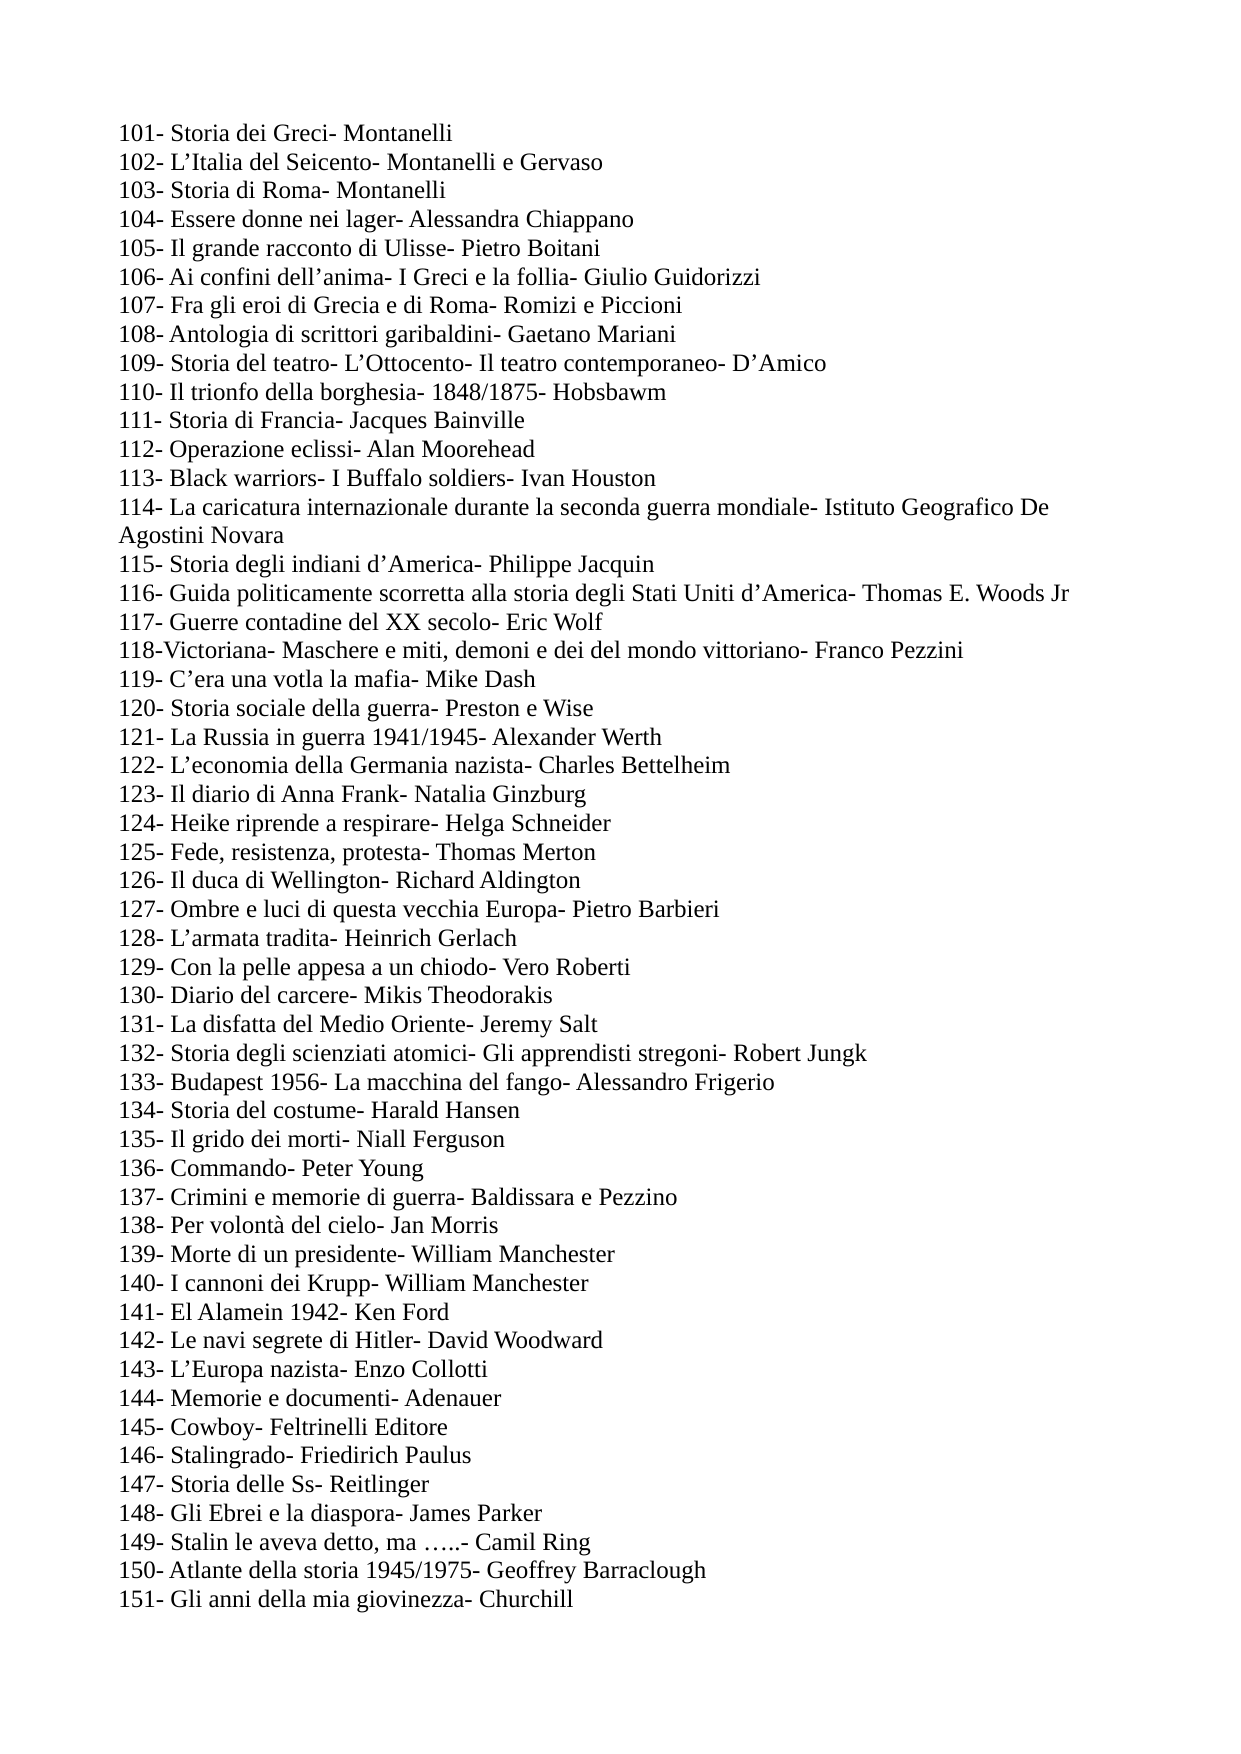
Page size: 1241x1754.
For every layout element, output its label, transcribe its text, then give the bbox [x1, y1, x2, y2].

text 115- Storia degli indiani d’America- Philippe Jacquin [118, 549, 1122, 578]
text 102- L’Italia del Seicento- Montanelli e Gervaso [118, 147, 1122, 176]
text 111- Storia di Francia- Jacques Bainville [118, 406, 1122, 434]
text 120- Storia sociale della guerra- Preston e Wise [118, 693, 1122, 722]
text 114- La caricatura internazionale durante la seconda guerra mondiale- Istituto Geografico De Agostini Novara [118, 492, 1122, 549]
text 127- Ombre e luci di questa vecchia Europa- Pietro Barbieri [118, 894, 1122, 923]
text 112- Operazione eclissi- Alan Moorehead [118, 434, 1122, 463]
text 124- Heike riprende a respirare- Helga Schneider [118, 808, 1122, 837]
text 134- Storia del costume- Harald Hansen [118, 1096, 1122, 1124]
text 119- C’era una votla la mafia- Mike Dash [118, 664, 1122, 693]
text 104- Essere donne nei lager- Alessandra Chiappano [118, 204, 1122, 233]
text 122- L’economia della Germania nazista- Charles Bettelheim [118, 751, 1122, 779]
text 150- Atlante della storia 1945/1975- Geoffrey Barraclough [118, 1556, 1122, 1584]
text 108- Antologia di scrittori garibaldini- Gaetano Mariani [118, 319, 1122, 348]
text 130- Diario del carcere- Mikis Theodorakis [118, 981, 1122, 1009]
text 118-Victoriana- Maschere e miti, demoni e dei del mondo vittoriano- Franco Pezzini [118, 636, 1122, 664]
text 139- Morte di un presidente- William Manchester [118, 1239, 1122, 1268]
text 149- Stalin le aveva detto, ma …..- Camil Ring [118, 1527, 1122, 1556]
text 140- I cannoni dei Krupp- William Manchester [118, 1268, 1122, 1297]
text 132- Storia degli scienziati atomici- Gli apprendisti stregoni- Robert Jungk [118, 1038, 1122, 1067]
text 137- Crimini e memorie di guerra- Baldissara e Pezzino [118, 1182, 1122, 1211]
text 147- Storia delle Ss- Reitlinger [118, 1469, 1122, 1498]
text 116- Guida politicamente scorretta alla storia degli Stati Uniti d’America- Thomas E. Woods Jr [118, 578, 1122, 607]
text 151- Gli anni della mia giovinezza- Churchill [118, 1584, 1122, 1613]
text 109- Storia del teatro- L’Ottocento- Il teatro contemporaneo- D’Amico [118, 348, 1122, 377]
text 145- Cowboy- Feltrinelli Editore [118, 1412, 1122, 1441]
text 146- Stalingrado- Friedirich Paulus [118, 1441, 1122, 1469]
text 128- L’armata tradita- Heinrich Gerlach [118, 923, 1122, 952]
text 123- Il diario di Anna Frank- Natalia Ginzburg [118, 779, 1122, 808]
text 121- La Russia in guerra 1941/1945- Alexander Werth [118, 722, 1122, 751]
text 106- Ai confini dell’anima- I Greci e la follia- Giulio Guidorizzi [118, 262, 1122, 291]
text 136- Commando- Peter Young [118, 1153, 1122, 1182]
text 142- Le navi segrete di Hitler- David Woodward [118, 1326, 1122, 1354]
text 107- Fra gli eroi di Grecia e di Roma- Romizi e Piccioni [118, 291, 1122, 319]
text 141- El Alamein 1942- Ken Ford [118, 1297, 1122, 1326]
text 126- Il duca di Wellington- Richard Aldington [118, 866, 1122, 894]
text 110- Il trionfo della borghesia- 1848/1875- Hobsbawm [118, 377, 1122, 406]
text 135- Il grido dei morti- Niall Ferguson [118, 1124, 1122, 1153]
text 103- Storia di Roma- Montanelli [118, 176, 1122, 204]
text 144- Memorie e documenti- Adenauer [118, 1383, 1122, 1412]
text 133- Budapest 1956- La macchina del fango- Alessandro Frigerio [118, 1067, 1122, 1096]
text 117- Guerre contadine del XX secolo- Eric Wolf [118, 607, 1122, 636]
text 138- Per volontà del cielo- Jan Morris [118, 1211, 1122, 1239]
text 129- Con la pelle appesa a un chiodo- Vero Roberti [118, 952, 1122, 981]
text 131- La disfatta del Medio Oriente- Jeremy Salt [118, 1009, 1122, 1038]
text 125- Fede, resistenza, protesta- Thomas Merton [118, 837, 1122, 866]
text 105- Il grande racconto di Ulisse- Pietro Boitani [118, 233, 1122, 262]
text 101- Storia dei Greci- Montanelli [118, 118, 1122, 147]
text 148- Gli Ebrei e la diaspora- James Parker [118, 1498, 1122, 1527]
text 143- L’Europa nazista- Enzo Collotti [118, 1354, 1122, 1383]
text 113- Black warriors- I Buffalo soldiers- Ivan Houston [118, 463, 1122, 492]
